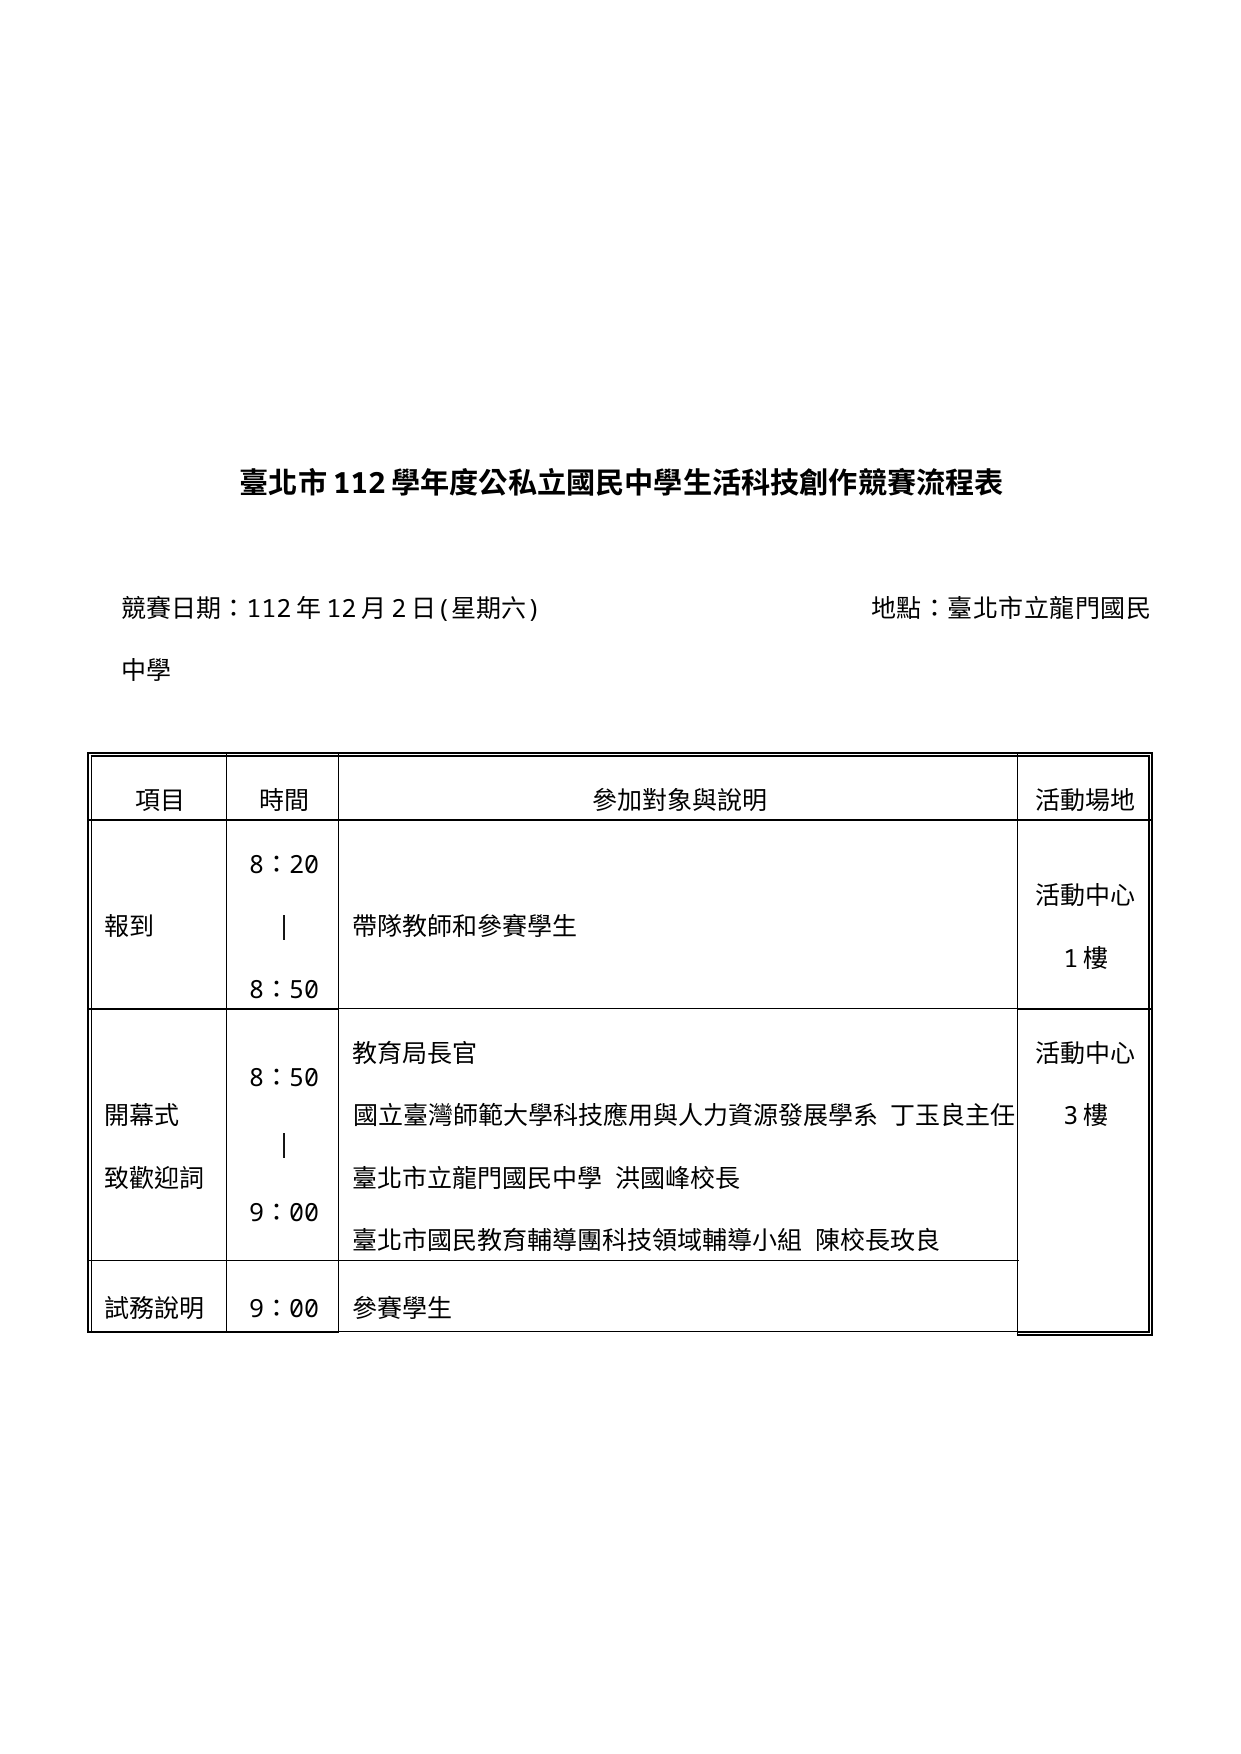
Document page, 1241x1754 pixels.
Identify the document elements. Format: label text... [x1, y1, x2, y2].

table_cell 帶隊教師和參賽學生 [339, 821, 1017, 1008]
text 競賽日期：112年12月2日(星期六) 地點：臺北市立龍門國民中學 [121, 564, 1152, 689]
table_cell 8：50 | 9：00 [227, 1010, 338, 1260]
table_cell 開幕式 致歡迎詞 [92, 1010, 226, 1260]
table_cell 活動中心 1樓 [1018, 821, 1148, 1008]
text 臺北市112學年度公私立國民中學生活科技創作競賽流程表 [121, 439, 1122, 502]
table_cell 報到 [92, 821, 226, 1008]
table_cell 參賽學生 [339, 1261, 1017, 1331]
table_cell 教育局長官 國立臺灣師範大學科技應用與人力資源發展學系 丁玉良主任 臺北市立龍門國民中學 洪國峰校長 臺北市國民教育輔導團科技領域輔導小組 陳校長玫良 [339, 1009, 1017, 1260]
table_cell 試務說明 [92, 1261, 226, 1331]
table_header 時間 [227, 757, 338, 819]
table_cell 8：20 | 8：50 [227, 821, 338, 1008]
table_header 活動場地 [1018, 757, 1148, 819]
table_cell 活動中心 3樓 [1018, 1010, 1148, 1331]
table_cell 9：00 [227, 1261, 338, 1331]
table_header 參加對象與說明 [339, 757, 1017, 819]
table_header 項目 [92, 757, 226, 819]
